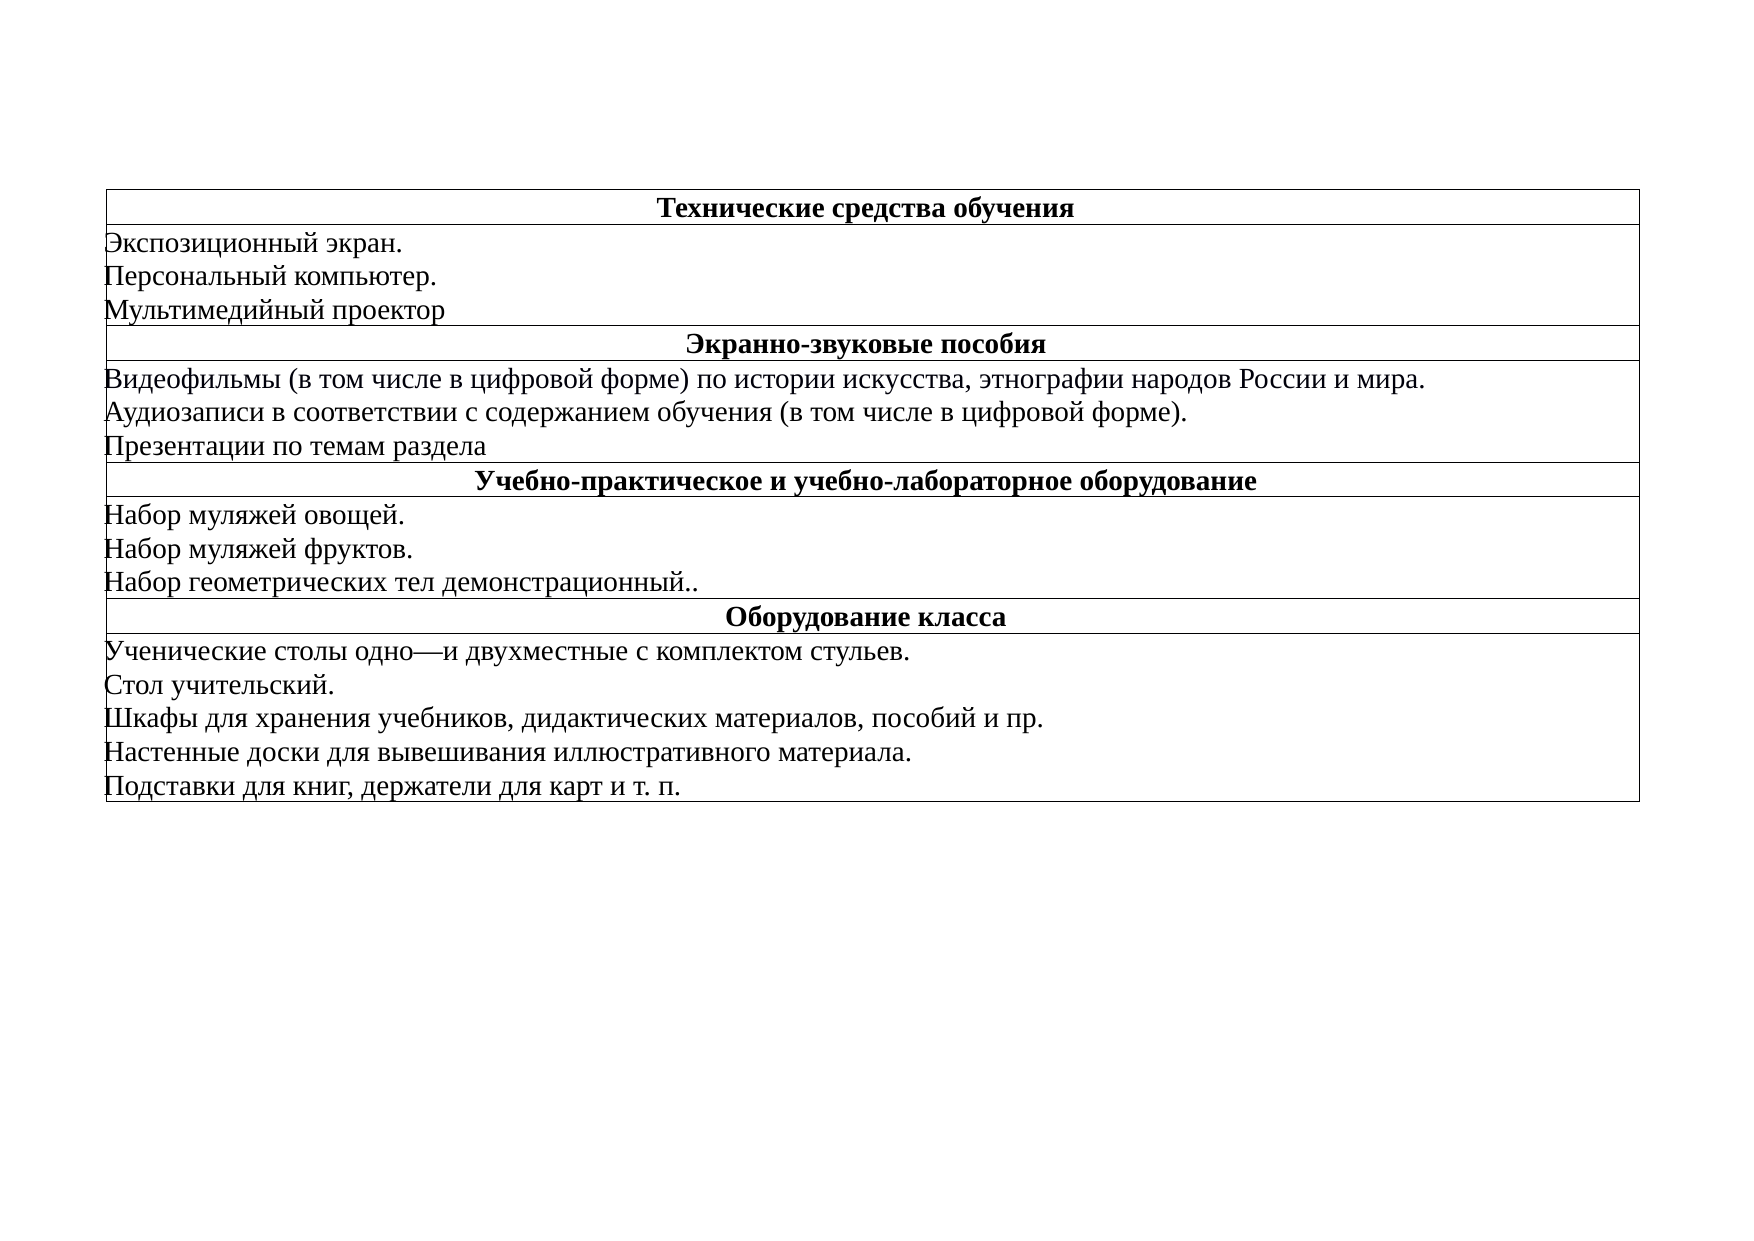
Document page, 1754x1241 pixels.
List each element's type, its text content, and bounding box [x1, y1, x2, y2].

table_cell Оборудование класса [107, 599, 1639, 632]
table_cell Ученические столы одно—и двухместные с комплектом стульев. Стол учительский. Шкафы для хранения учебников, дидактических материалов, пособий и пр. Настенные доски для вывешивания иллюстративного материала. Подставки для книг, держатели для карт и т. п. [107, 634, 1639, 801]
table_cell Экранно-звуковые пособия [107, 326, 1639, 360]
table_header Технические средства обучения [107, 190, 1639, 224]
table_cell Видеофильмы (в том числе в цифровой форме) по истории искусства, этнографии народов России и мира. Аудиозаписи в соответствии с содержанием обучения (в том числе в цифровой форме). Презентации по темам раздела [107, 361, 1639, 462]
table_cell Набор муляжей овощей. Набор муляжей фруктов. Набор геометрических тел демонстрационный.. [107, 497, 1639, 598]
table_cell Экспозиционный экран. Персональный компьютер. Мультимедийный проектор [107, 225, 1639, 325]
table_cell Учебно-практическое и учебно-лабораторное оборудование [107, 463, 1639, 496]
